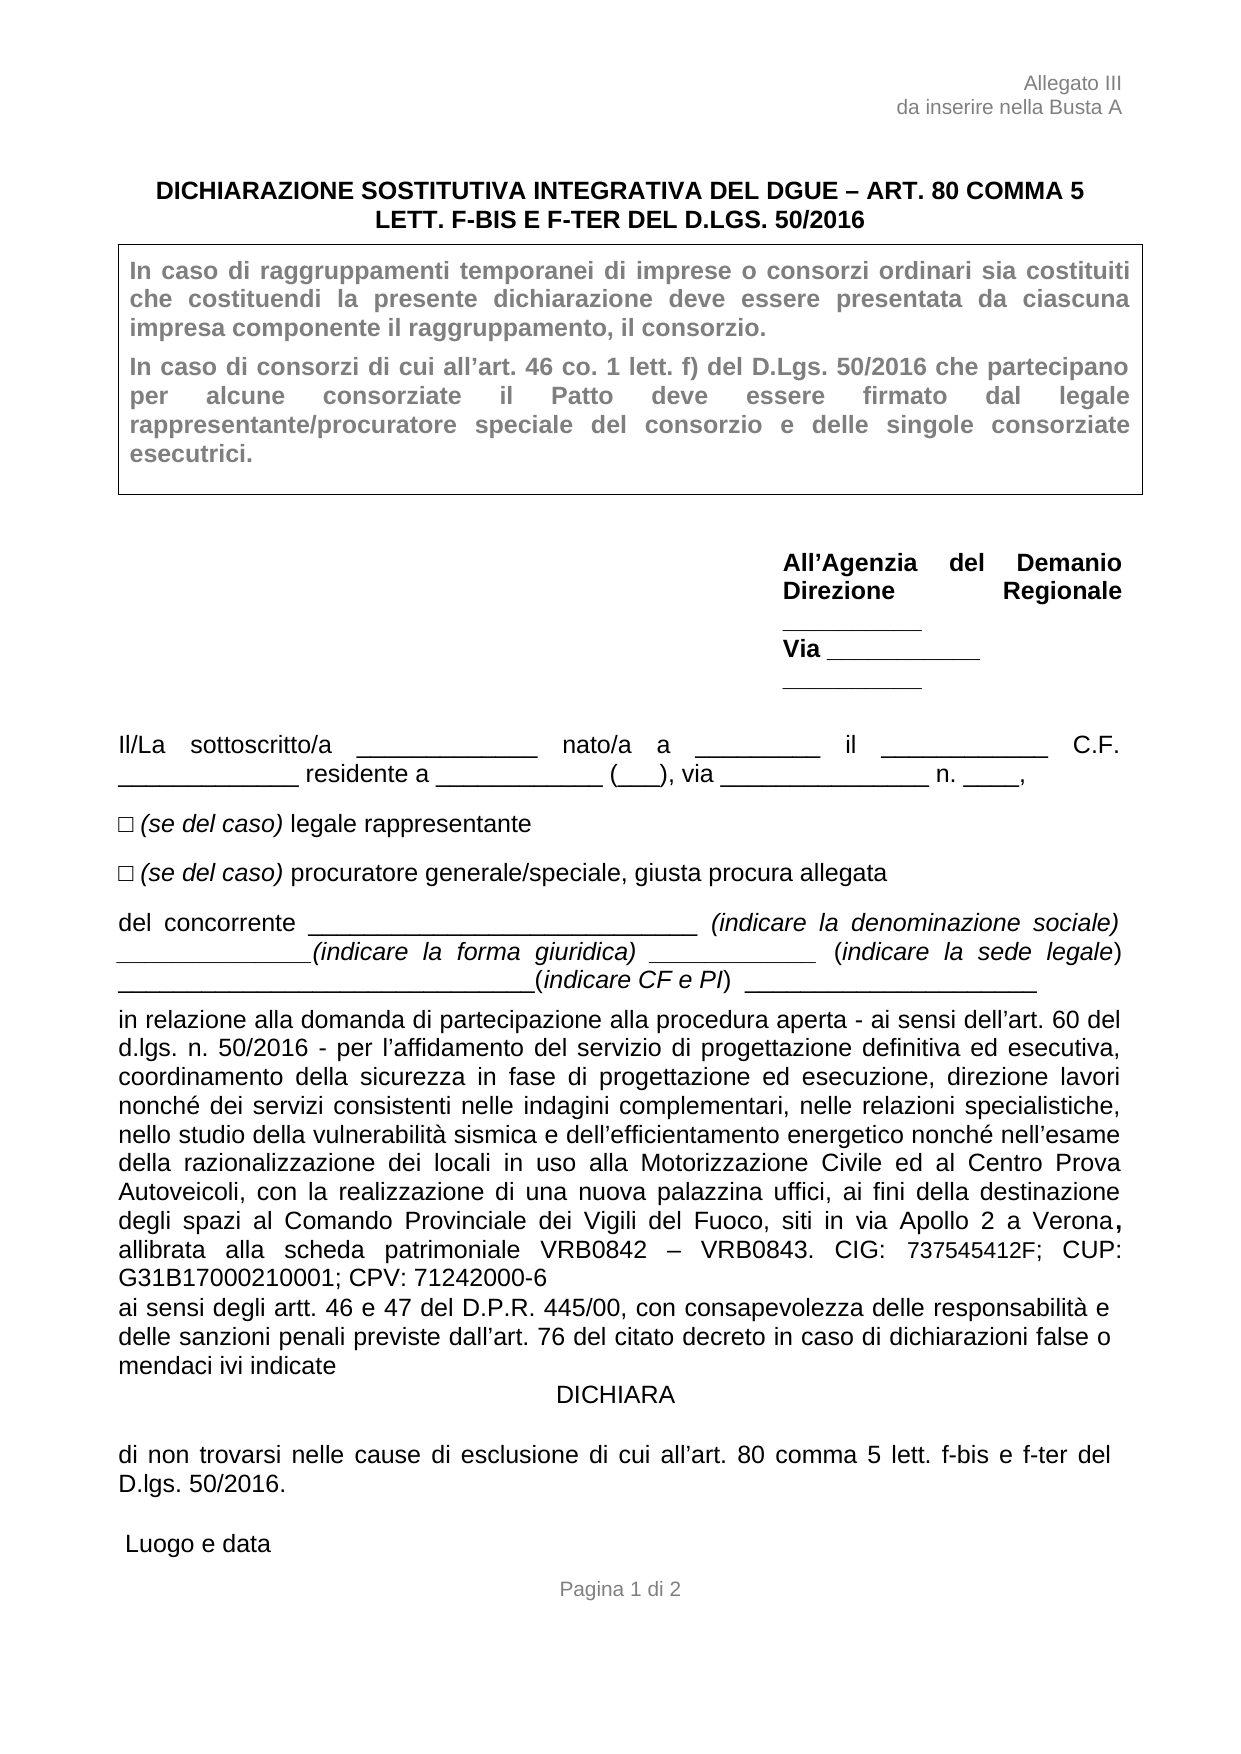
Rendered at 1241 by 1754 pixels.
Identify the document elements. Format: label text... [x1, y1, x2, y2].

text All’Agenzia del Demanio Direzione Regionale __________ [783, 547, 1122, 634]
text di non trovarsi nelle cause di esclusione di cui all’art. 80 comma 5 lett. f-bis e f-ter del D.lgs. 50/2016. [118, 1440, 1113, 1497]
text ai sensi degli artt. 46 e 47 del D.P.R. 445/00, con consapevolezza delle responsabilità e delle sanzioni penali previste dall’art. 76 del citato decreto in caso di dichiarazioni false o mendaci ivi indicate [118, 1293, 1113, 1380]
text Il/La sottoscritto/a _____________ nato/a a _________ il ____________ C.F. _____________ residente a ____________ (___), via _______________ n. ____, [118, 730, 1122, 788]
text in relazione alla domanda di partecipazione alla procedura aperta - ai sensi dell’art. 60 del d.lgs. n. 50/2016 - per l’affidamento del servizio di progettazione definitiva ed esecutiva, coordinamento della sicurezza in fase di progettazione ed esecuzione, direzione lavori nonché dei servizi consistenti nelle indagini complementari, nelle relazioni specialistiche, nello studio della vulnerabilità sismica e dell’efficientamento energetico nonché nell’esame della razionalizzazione dei locali in uso alla Motorizzazione Civile ed al Centro Prova Autoveicoli, con la realizzazione di una nuova palazzina uffici, ai fini della destinazione degli spazi al Comando Provinciale dei Vigili del Fuoco, siti in via Apollo 2 a Verona, allibrata alla scheda patrimoniale VRB0842 – VRB0843. CIG: 737545412F; CUP: G31B17000210001; CPV: 71242000-6 [118, 1004, 1122, 1292]
text __________ [768, 662, 1122, 691]
text Via ___________ [768, 634, 1122, 662]
text DICHIARAZIONE SOSTITUTIVA INTEGRATIVA DEL DGUE – ART. 80 COMMA 5 LETT. F-BIS E F-TER DEL D.LGS. 50/2016 [118, 176, 1122, 234]
text Luogo e data [118, 1529, 1113, 1557]
table_header In caso di raggruppamenti temporanei di imprese o consorzi ordinari sia costituiti che costituendi la presente dichiarazione deve essere presentata da ciascuna impresa componente il raggruppamento, il consorzio. In caso di consorzi di cui all’art. 46 co. 1 lett. f) del D.Lgs. 50/2016 che partecipano per alcune consorziate il Patto deve essere firmato dal legale rappresentante/procuratore speciale del consorzio e delle singole consorziate esecutrici. [119, 245, 1142, 494]
text □ (se del caso) legale rappresentante [118, 809, 1122, 837]
text del concorrente ____________________________ (indicare la denominazione sociale) ______________(indicare la forma giuridica) ____________ (indicare la sede legale) ______________________________(indicare CF e PI) _____________________ [118, 908, 1122, 994]
text □ (se del caso) procuratore generale/speciale, giusta procura allegata [118, 858, 1122, 887]
text DICHIARA [118, 1380, 1113, 1408]
